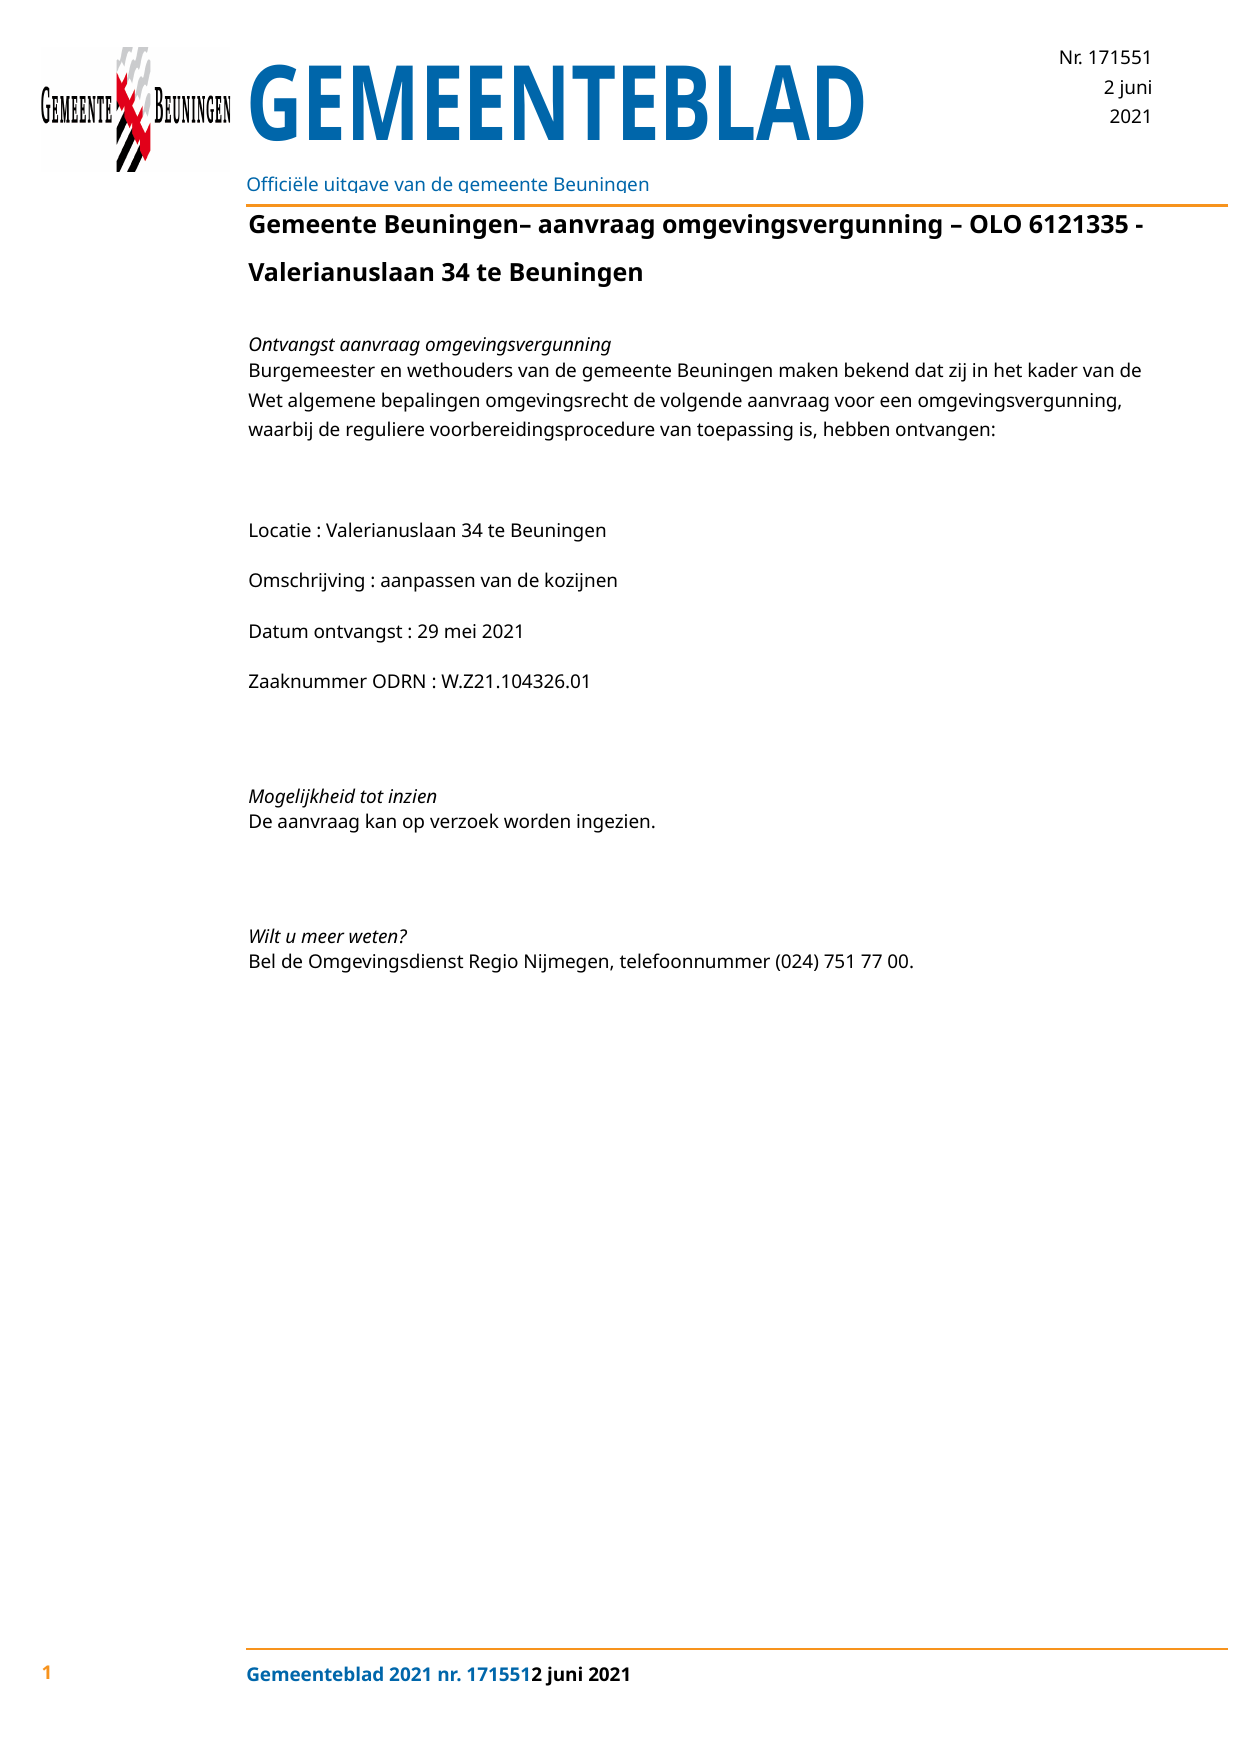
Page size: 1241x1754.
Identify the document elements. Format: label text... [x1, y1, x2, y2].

text Ontvangst aanvraag omgevingsvergunning [248, 331, 1152, 357]
text Burgemeester en wethouders van de gemeente Beuningen maken bekend dat zij in het kader van de Wet algemene bepalingen omgevingsrecht de volgende aanvraag voor een omgevingsvergunning, waarbij de reguliere voorbereidingsprocedure van toepassing is, hebben ontvangen: [248, 357, 1152, 442]
text Datum ontvangst : 29 mei 2021 [248, 618, 1152, 644]
text Bel de Omgevingsdienst Regio Nijmegen, telefoonnummer (024) 751 77 00. [248, 949, 1152, 974]
text Gemeente Beuningen– aanvraag omgevingsvergunning – OLO 6121335 - Valerianuslaan 34 te Beuningen [248, 207, 1152, 288]
text Zaaknummer ODRN : W.Z21.104326.01 [248, 668, 1152, 694]
text Omschrijving : aanpassen van de kozijnen [248, 568, 1152, 593]
text Wilt u meer weten? [248, 923, 1152, 949]
text De aanvraag kan op verzoek worden ingezien. [248, 808, 1152, 834]
picture [41, 47, 231, 172]
text Mogelijkheid tot inzien [248, 783, 1152, 808]
text Locatie : Valerianuslaan 34 te Beuningen [248, 517, 1152, 543]
